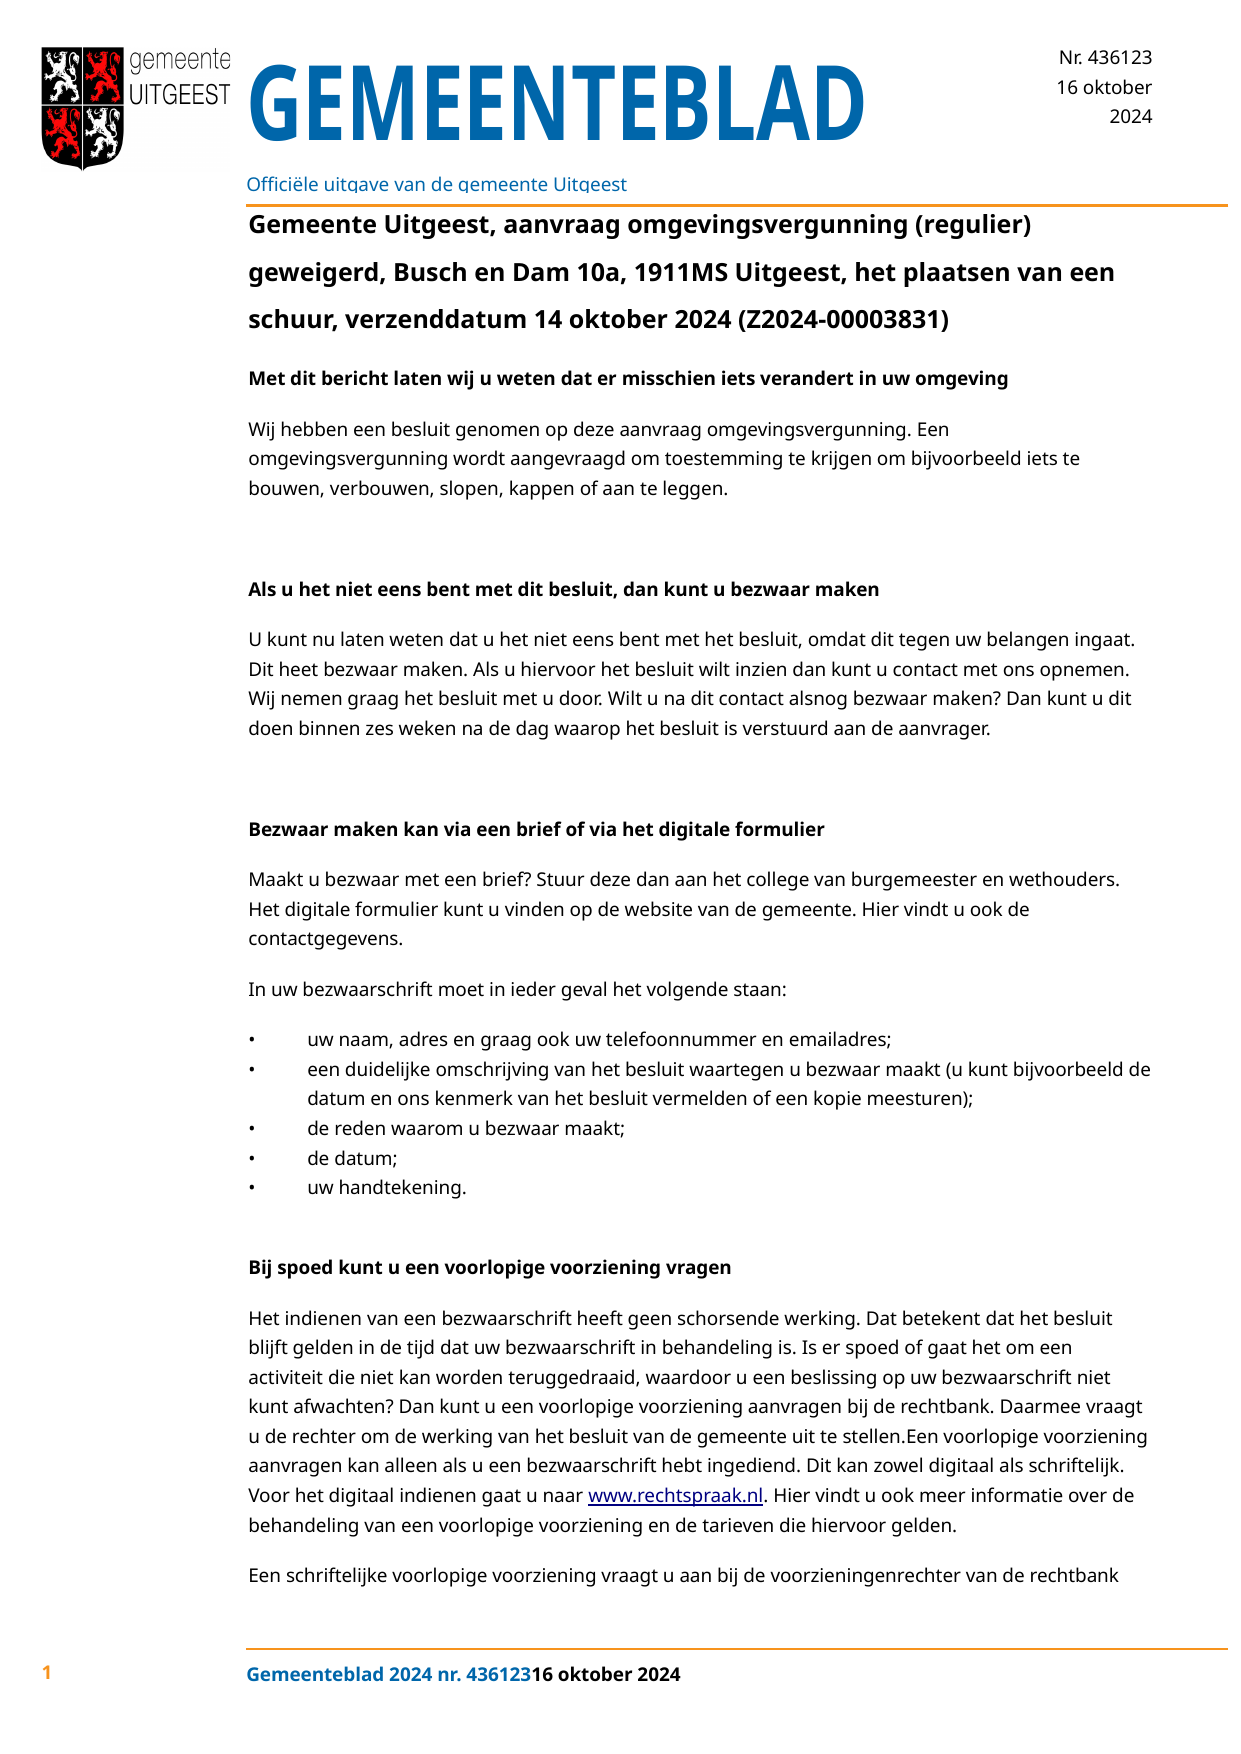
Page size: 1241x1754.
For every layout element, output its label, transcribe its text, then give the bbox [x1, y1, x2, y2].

list een duidelijke omschrijving van het besluit waartegen u bezwaar maakt (u kunt bijvoorbeeld de datum en ons kenmerk van het besluit vermelden of een kopie meesturen); [248, 1056, 1152, 1111]
text Bij spoed kunt u een voorlopige voorziening vragen [248, 1254, 1152, 1280]
text Maakt u bezwaar met een brief? Stuur deze dan aan het college van burgemeester en wethouders. Het digitale formulier kunt u vinden op de website van de gemeente. Hier vindt u ook de contactgegevens. [248, 866, 1152, 951]
text Het indienen van een bezwaarschrift heeft geen schorsende werking. Dat betekent dat het besluit blijft gelden in de tijd dat uw bezwaarschrift in behandeling is. Is er spoed of gaat het om een activiteit die niet kan worden teruggedraaid, waardoor u een beslissing op uw bezwaarschrift niet kunt afwachten? Dan kunt u een voorlopige voorziening aanvragen bij de rechtbank. Daarmee vraagt u de rechter om de werking van het besluit van de gemeente uit te stellen.Een voorlopige voorziening aanvragen kan alleen als u een bezwaarschrift hebt ingediend. Dit kan zowel digitaal als schriftelijk. Voor het digitaal indienen gaat u naar www.rechtspraak.nl. Hier vindt u ook meer informatie over de behandeling van een voorlopige voorziening en de tarieven die hiervoor gelden. [248, 1305, 1152, 1537]
text In uw bezwaarschrift moet in ieder geval het volgende staan: [248, 976, 1152, 1002]
list uw handtekening. [248, 1174, 1152, 1200]
list de datum; [248, 1145, 1152, 1170]
text Met dit bericht laten wij u weten dat er misschien iets verandert in uw omgeving [248, 366, 1152, 391]
list de reden waarom u bezwaar maakt; [248, 1115, 1152, 1141]
text Gemeente Uitgeest, aanvraag omgevingsvergunning (regulier) geweigerd, Busch en Dam 10a, 1911MS Uitgeest, het plaatsen van een schuur, verzenddatum 14 oktober 2024 (Z2024-00003831) [248, 207, 1152, 336]
text Een schriftelijke voorlopige voorziening vraagt u aan bij de voorzieningenrechter van de rechtbank [248, 1562, 1152, 1588]
text Bezwaar maken kan via een brief of via het digitale formulier [248, 816, 1152, 842]
list uw naam, adres en graag ook uw telefoonnummer en emailadres; [248, 1026, 1152, 1052]
text Als u het niet eens bent met dit besluit, dan kunt u bezwaar maken [248, 576, 1152, 602]
picture [41, 47, 231, 172]
text Wij hebben een besluit genomen op deze aanvraag omgevingsvergunning. Een omgevingsvergunning wordt aangevraagd om toestemming te krijgen om bijvoorbeeld iets te bouwen, verbouwen, slopen, kappen of aan te leggen. [248, 416, 1152, 501]
text U kunt nu laten weten dat u het niet eens bent met het besluit, omdat dit tegen uw belangen ingaat. Dit heet bezwaar maken. Als u hiervoor het besluit wilt inzien dan kunt u contact met ons opnemen. Wij nemen graag het besluit met u door. Wilt u na dit contact alsnog bezwaar maken? Dan kunt u dit doen binnen zes weken na de dag waarop het besluit is verstuurd aan de aanvrager. [248, 626, 1152, 741]
